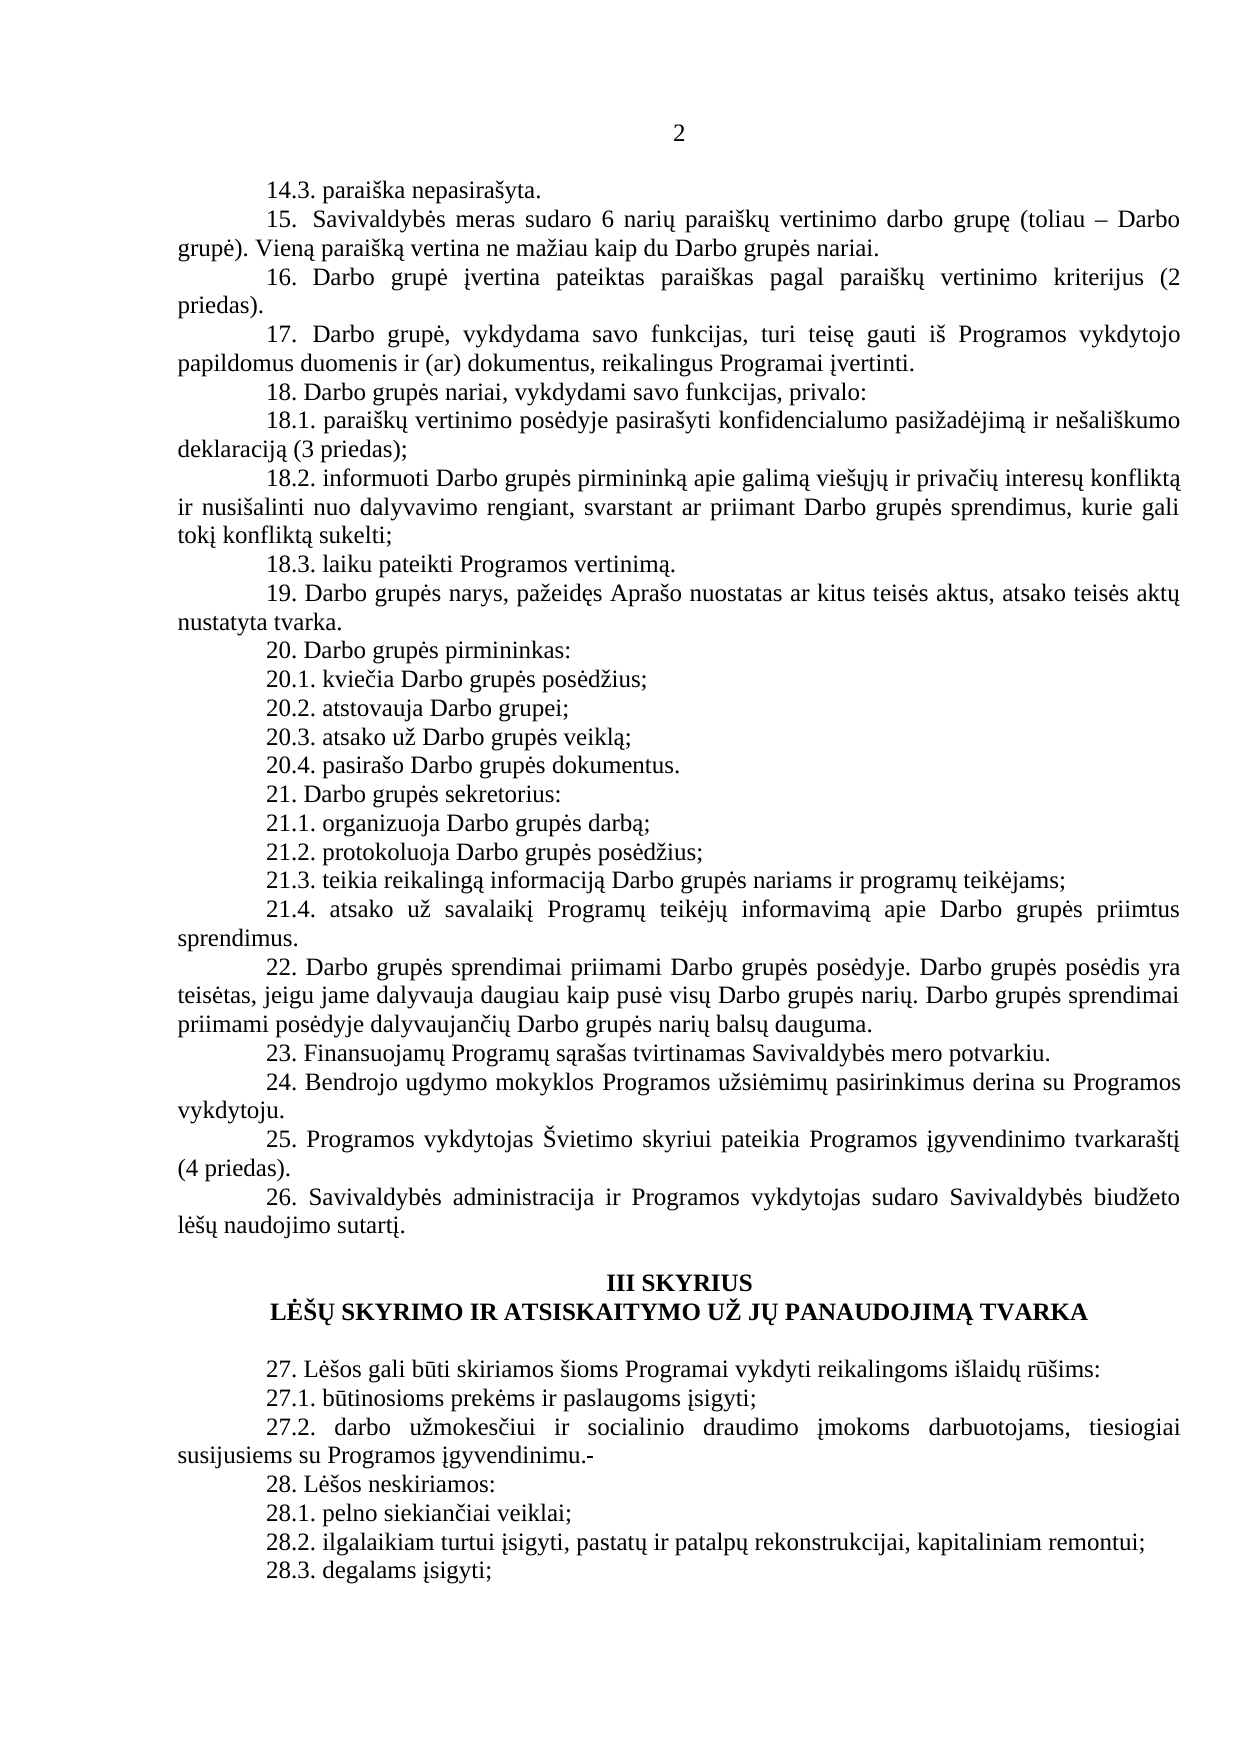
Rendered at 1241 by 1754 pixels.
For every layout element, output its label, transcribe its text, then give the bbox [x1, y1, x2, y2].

text LĖŠŲ SKYRIMO IR ATSISKAITYMO UŽ JŲ PANAUDOJIMĄ TVARKA [177, 1297, 1181, 1326]
text 28.1. pelno siekiančiai veiklai; [177, 1498, 1181, 1527]
text 24. Bendrojo ugdymo mokyklos Programos užsiėmimų pasirinkimus derina su Programos vykdytoju. [177, 1067, 1181, 1124]
text 20. Darbo grupės pirmininkas: [177, 636, 1181, 664]
text 27. Lėšos gali būti skiriamos šioms Programai vykdyti reikalingoms išlaidų rūšims: [177, 1354, 1181, 1383]
text 27.2. darbo užmokesčiui ir socialinio draudimo įmokoms darbuotojams, tiesiogiai susijusiems su Programos įgyvendinimu. [177, 1412, 1181, 1469]
text 28.3. degalams įsigyti; [177, 1556, 1181, 1584]
text 15. Savivaldybės meras sudaro 6 narių paraiškų vertinimo darbo grupę (toliau – Darbo grupė). Vieną paraišką vertina ne mažiau kaip du Darbo grupės nariai. [177, 204, 1181, 262]
text 25. Programos vykdytojas Švietimo skyriui pateikia Programos įgyvendinimo tvarkaraštį (4 priedas). [177, 1124, 1181, 1182]
text 22. Darbo grupės sprendimai priimami Darbo grupės posėdyje. Darbo grupės posėdis yra teisėtas, jeigu jame dalyvauja daugiau kaip pusė visų Darbo grupės narių. Darbo grupės sprendimai priimami posėdyje dalyvaujančių Darbo grupės narių balsų dauguma. [177, 952, 1181, 1038]
text 19. Darbo grupės narys, pažeidęs Aprašo nuostatas ar kitus teisės aktus, atsako teisės aktų nustatyta tvarka. [177, 578, 1181, 636]
text 18. Darbo grupės nariai, vykdydami savo funkcijas, privalo: [177, 377, 1181, 406]
text 14.3. paraiška nepasirašyta. [177, 176, 1181, 204]
text 20.1. kviečia Darbo grupės posėdžius; [177, 664, 1181, 693]
text 21. Darbo grupės sekretorius: [177, 779, 1181, 808]
text III SKYRIUS [177, 1268, 1181, 1297]
text 20.4. pasirašo Darbo grupės dokumentus. [177, 751, 1181, 779]
text 26. Savivaldybės administracija ir Programos vykdytojas sudaro Savivaldybės biudžeto lėšų naudojimo sutartį. [177, 1182, 1181, 1239]
text 28.2. ilgalaikiam turtui įsigyti, pastatų ir patalpų rekonstrukcijai, kapitaliniam remontui; [177, 1527, 1181, 1556]
text 28. Lėšos neskiriamos: [177, 1469, 1181, 1498]
text 16. Darbo grupė įvertina pateiktas paraiškas pagal paraiškų vertinimo kriterijus (2 priedas). [177, 262, 1181, 319]
text 18.1. paraiškų vertinimo posėdyje pasirašyti konfidencialumo pasižadėjimą ir nešališkumo deklaraciją (3 priedas); [177, 406, 1181, 463]
text 20.2. atstovauja Darbo grupei; [177, 693, 1181, 722]
text 21.2. protokoluoja Darbo grupės posėdžius; [177, 837, 1181, 866]
text 21.4. atsako už savalaikį Programų teikėjų informavimą apie Darbo grupės priimtus sprendimus. [177, 894, 1181, 952]
text 18.2. informuoti Darbo grupės pirmininką apie galimą viešųjų ir privačių interesų konfliktą ir nusišalinti nuo dalyvavimo rengiant, svarstant ar priimant Darbo grupės sprendimus, kurie gali tokį konfliktą sukelti; [177, 463, 1181, 549]
text 27.1. būtinosioms prekėms ir paslaugoms įsigyti; [177, 1383, 1181, 1412]
text 18.3. laiku pateikti Programos vertinimą. [177, 549, 1181, 578]
text 21.1. organizuoja Darbo grupės darbą; [177, 808, 1181, 837]
text 20.3. atsako už Darbo grupės veiklą; [177, 722, 1181, 751]
text 21.3. teikia reikalingą informaciją Darbo grupės nariams ir programų teikėjams; [177, 866, 1181, 894]
text 17. Darbo grupė, vykdydama savo funkcijas, turi teisę gauti iš Programos vykdytojo papildomus duomenis ir (ar) dokumentus, reikalingus Programai įvertinti. [177, 319, 1181, 377]
text 23. Finansuojamų Programų sąrašas tvirtinamas Savivaldybės mero potvarkiu. [177, 1038, 1181, 1067]
